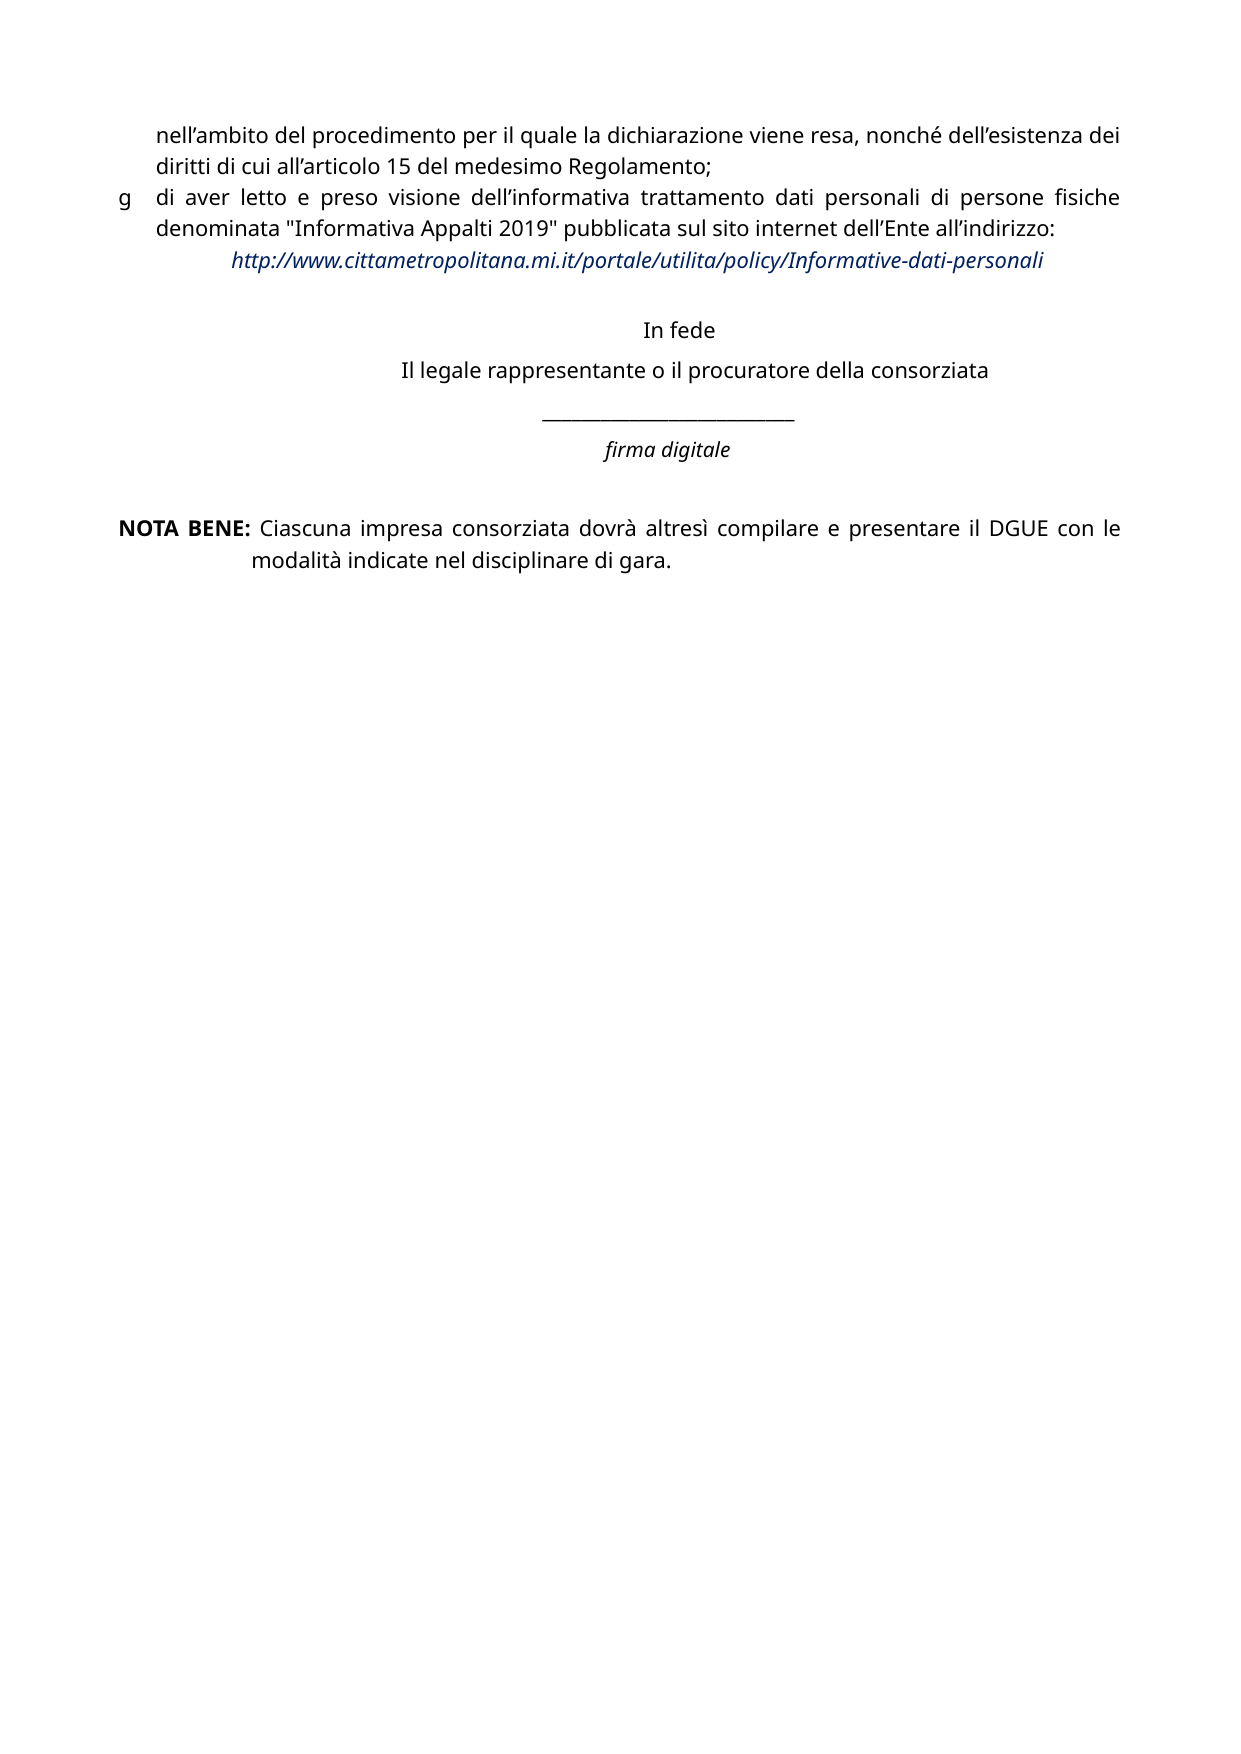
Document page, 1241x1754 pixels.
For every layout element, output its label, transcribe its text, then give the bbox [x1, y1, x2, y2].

list http://www.cittametropolitana.mi.it/portale/utilita/policy/Informative-dati-personali [156, 243, 1122, 274]
text NOTA BENE: Ciascuna impresa consorziata dovrà altresì compilare e presentare il DGUE con le modalità indicate nel disciplinare di gara. [118, 512, 1122, 574]
text In fede [118, 314, 1122, 345]
text firma digitale [118, 433, 1122, 464]
list di aver letto e preso visione dell’informativa trattamento dati personali di persone fisiche denominata "Informativa Appalti 2019" pubblicata sul sito internet dell’Ente all’indirizzo: [118, 181, 1122, 243]
text Il legale rappresentante o il procuratore della consorziata [118, 353, 1122, 385]
list nell’ambito del procedimento per il quale la dichiarazione viene resa, nonché dell’esistenza dei diritti di cui all’articolo 15 del medesimo Regolamento; [118, 118, 1122, 181]
text __________________________ [118, 393, 1122, 424]
